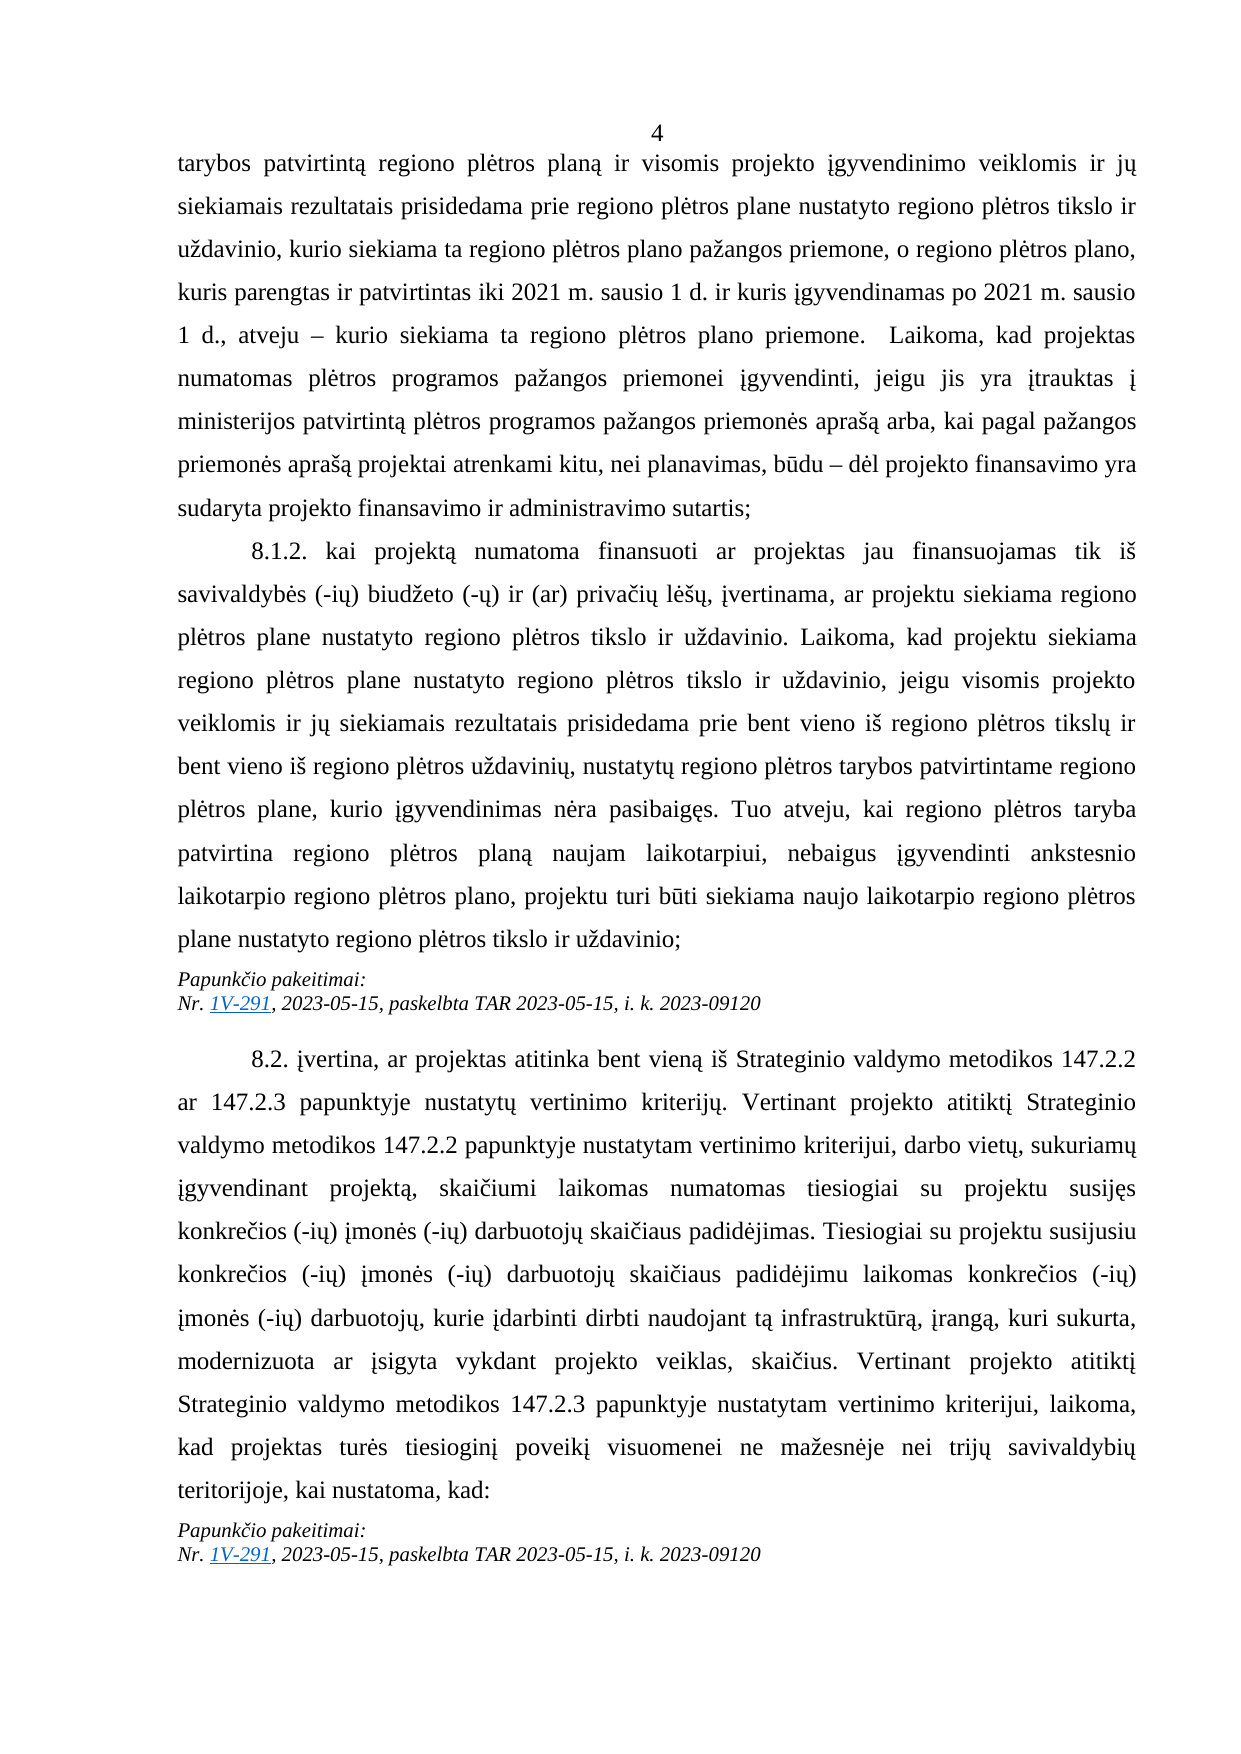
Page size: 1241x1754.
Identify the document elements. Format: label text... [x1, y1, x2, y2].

text Nr. 1V-291, 2023-05-15, paskelbta TAR 2023-05-15, i. k. 2023-09120 [177, 1542, 1137, 1566]
text tarybos patvirtintą regiono plėtros planą ir visomis projekto įgyvendinimo veiklomis ir jų siekiamais rezultatais prisidedama prie regiono plėtros plane nustatyto regiono plėtros tikslo ir uždavinio, kurio siekiama ta regiono plėtros plano pažangos priemone, o regiono plėtros plano, kuris parengtas ir patvirtintas iki 2021 m. sausio 1 d. ir kuris įgyvendinamas po 2021 m. sausio 1 d., atveju – kurio siekiama ta regiono plėtros plano priemone. Laikoma, kad projektas numatomas plėtros programos pažangos priemonei įgyvendinti, jeigu jis yra įtrauktas į ministerijos patvirtintą plėtros programos pažangos priemonės aprašą arba, kai pagal pažangos priemonės aprašą projektai atrenkami kitu, nei planavimas, būdu – dėl projekto finansavimo yra sudaryta projekto finansavimo ir administravimo sutartis; [177, 148, 1137, 521]
text Nr. 1V-291, 2023-05-15, paskelbta TAR 2023-05-15, i. k. 2023-09120 [177, 991, 1137, 1015]
text Papunkčio pakeitimai: [177, 1518, 1137, 1542]
text 8.1.2. kai projektą numatoma finansuoti ar projektas jau finansuojamas tik iš savivaldybės (-ių) biudžeto (-ų) ir (ar) privačių lėšų, įvertinama, ar projektu siekiama regiono plėtros plane nustatyto regiono plėtros tikslo ir uždavinio. Laikoma, kad projektu siekiama regiono plėtros plane nustatyto regiono plėtros tikslo ir uždavinio, jeigu visomis projekto veiklomis ir jų siekiamais rezultatais prisidedama prie bent vieno iš regiono plėtros tikslų ir bent vieno iš regiono plėtros uždavinių, nustatytų regiono plėtros tarybos patvirtintame regiono plėtros plane, kurio įgyvendinimas nėra pasibaigęs. Tuo atveju, kai regiono plėtros taryba patvirtina regiono plėtros planą naujam laikotarpiui, nebaigus įgyvendinti ankstesnio laikotarpio regiono plėtros plano, projektu turi būti siekiama naujo laikotarpio regiono plėtros plane nustatyto regiono plėtros tikslo ir uždavinio; [177, 536, 1137, 953]
text 8.2. įvertina, ar projektas atitinka bent vieną iš Strateginio valdymo metodikos 147.2.2 ar 147.2.3 papunktyje nustatytų vertinimo kriterijų. Vertinant projekto atitiktį Strateginio valdymo metodikos 147.2.2 papunktyje nustatytam vertinimo kriterijui, darbo vietų, sukuriamų įgyvendinant projektą, skaičiumi laikomas numatomas tiesiogiai su projektu susijęs konkrečios (-ių) įmonės (-ių) darbuotojų skaičiaus padidėjimas. Tiesiogiai su projektu susijusiu konkrečios (-ių) įmonės (-ių) darbuotojų skaičiaus padidėjimu laikomas konkrečios (-ių) įmonės (-ių) darbuotojų, kurie įdarbinti dirbti naudojant tą infrastruktūrą, įrangą, kuri sukurta, modernizuota ar įsigyta vykdant projekto veiklas, skaičius. Vertinant projekto atitiktį Strateginio valdymo metodikos 147.2.3 papunktyje nustatytam vertinimo kriterijui, laikoma, kad projektas turės tiesioginį poveikį visuomenei ne mažesnėje nei trijų savivaldybių teritorijoje, kai nustatoma, kad: [177, 1044, 1137, 1504]
text Papunkčio pakeitimai: [177, 967, 1137, 991]
